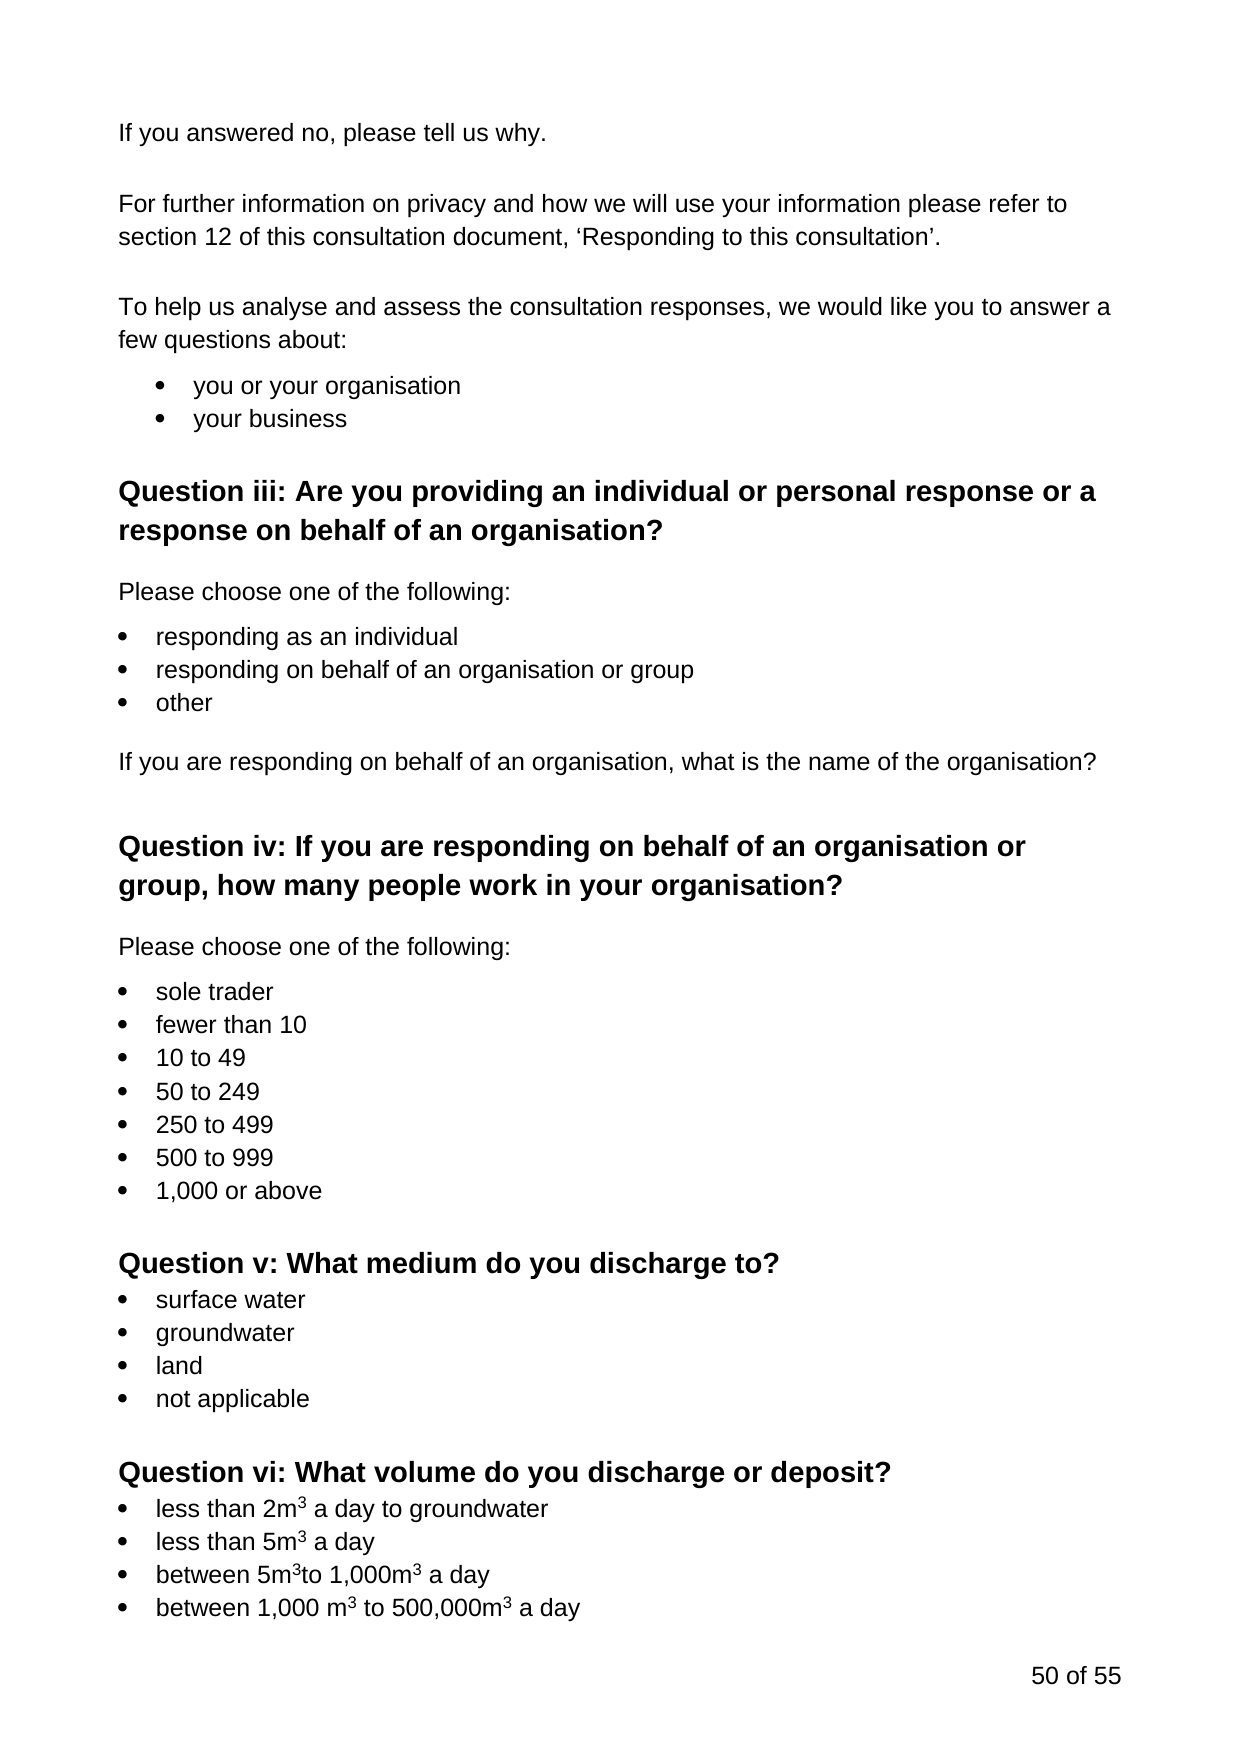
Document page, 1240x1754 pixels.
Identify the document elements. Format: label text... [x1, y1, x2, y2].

list surface water [118, 1285, 1121, 1314]
list your business [156, 404, 1121, 433]
list not applicable [118, 1384, 1121, 1413]
list 500 to 999 [118, 1143, 1121, 1172]
list sole trader [118, 977, 1121, 1006]
text For further information on privacy and how we will use your information please refer to section 12 of this consultation document, ‘Responding to this consultation’. [118, 189, 1121, 250]
list you or your organisation [156, 371, 1121, 399]
list land [118, 1351, 1121, 1380]
subtitle Question iv: If you are responding on behalf of an organisation or group, how many people work in your organisation? [118, 829, 1121, 902]
subtitle Question vi: What volume do you discharge or deposit? [118, 1455, 1121, 1488]
list 50 to 249 [118, 1076, 1121, 1105]
text Please choose one of the following: [118, 932, 1121, 960]
list between 1,000 m3 to 500,000m3 a day [118, 1593, 1121, 1622]
list other [118, 688, 1121, 717]
list fewer than 10 [118, 1010, 1121, 1039]
list responding on behalf of an organisation or group [118, 655, 1121, 684]
list less than 2m3 a day to groundwater [118, 1493, 1121, 1522]
text If you are responding on behalf of an organisation, what is the name of the organisation? [118, 746, 1121, 775]
text If you answered no, please tell us why. [118, 118, 1121, 147]
list responding as an individual [118, 622, 1121, 651]
list between 5m3to 1,000m3 a day [118, 1560, 1121, 1589]
subtitle Question iii: Are you providing an individual or personal response or a response on behalf of an organisation? [118, 474, 1121, 547]
list 10 to 49 [118, 1043, 1121, 1072]
list 1,000 or above [118, 1176, 1121, 1205]
list groundwater [118, 1318, 1121, 1347]
subtitle Question v: What medium do you discharge to? [118, 1246, 1121, 1280]
text To help us analyse and assess the consultation responses, we would like you to answer a few questions about: [118, 292, 1121, 354]
text Please choose one of the following: [118, 577, 1121, 605]
list less than 5m3 a day [118, 1527, 1121, 1556]
list 250 to 499 [118, 1109, 1121, 1138]
